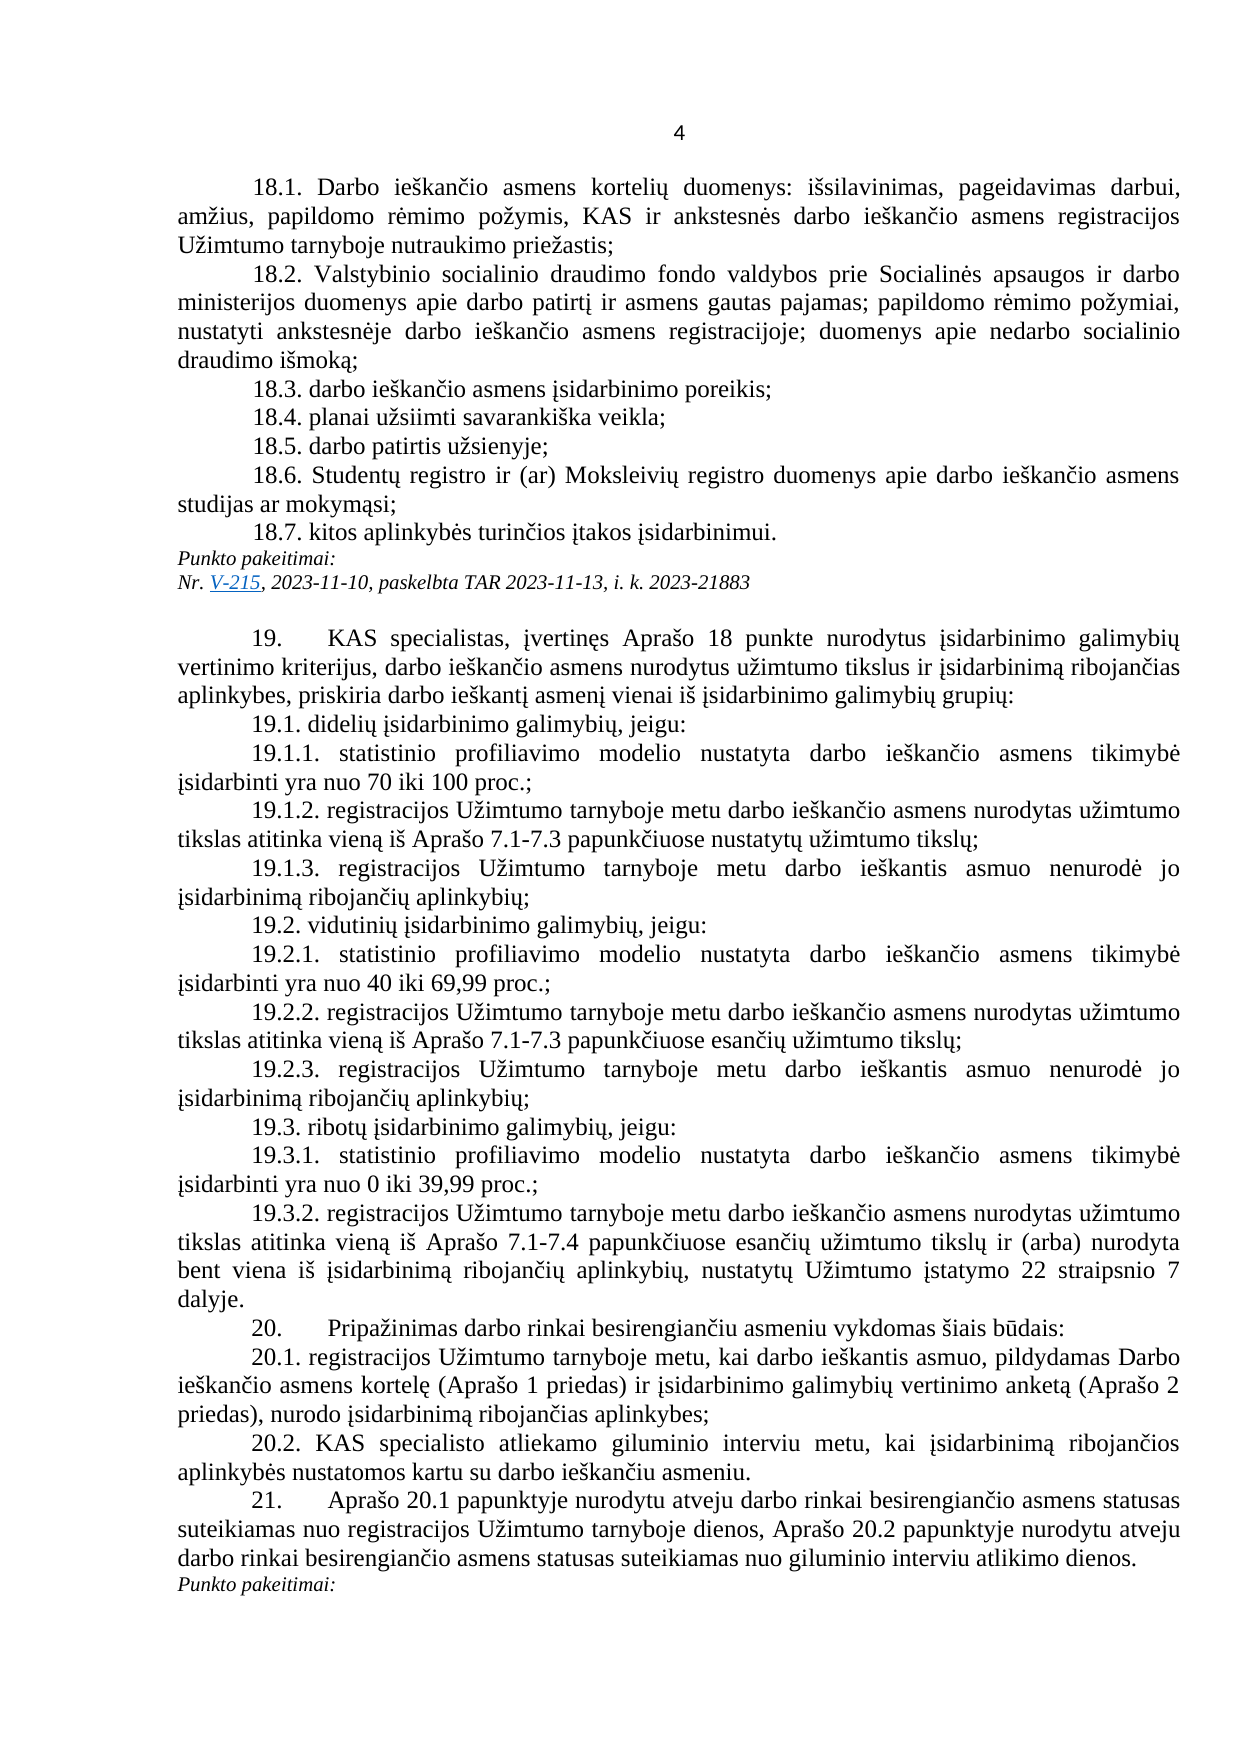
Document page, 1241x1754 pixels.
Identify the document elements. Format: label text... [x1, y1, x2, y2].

text 19.1. didelių įsidarbinimo galimybių, jeigu: [177, 709, 1181, 738]
text 20.1. registracijos Užimtumo tarnyboje metu, kai darbo ieškantis asmuo, pildydamas Darbo ieškančio asmens kortelę (Aprašo 1 priedas) ir įsidarbinimo galimybių vertinimo anketą (Aprašo 2 priedas), nurodo įsidarbinimą ribojančias aplinkybes; [177, 1342, 1181, 1428]
text 19.3.2. registracijos Užimtumo tarnyboje metu darbo ieškančio asmens nurodytas užimtumo tikslas atitinka vieną iš Aprašo 7.1-7.4 papunkčiuose esančių užimtumo tikslų ir (arba) nurodyta bent viena iš įsidarbinimą ribojančių aplinkybių, nustatytų Užimtumo įstatymo 22 straipsnio 7 dalyje. [177, 1198, 1181, 1313]
text 19.2.1. statistinio profiliavimo modelio nustatyta darbo ieškančio asmens tikimybė įsidarbinti yra nuo 40 iki 69,99 proc.; [177, 939, 1181, 997]
text 19.3. ribotų įsidarbinimo galimybių, jeigu: [177, 1112, 1181, 1141]
text 20. Pripažinimas darbo rinkai besirengiančiu asmeniu vykdomas šiais būdais: [177, 1313, 1181, 1342]
text 18.3. darbo ieškančio asmens įsidarbinimo poreikis; [177, 374, 1181, 402]
text 19.1.2. registracijos Užimtumo tarnyboje metu darbo ieškančio asmens nurodytas užimtumo tikslas atitinka vieną iš Aprašo 7.1-7.3 papunkčiuose nustatytų užimtumo tikslų; [177, 796, 1181, 853]
text 19. KAS specialistas, įvertinęs Aprašo 18 punkte nurodytus įsidarbinimo galimybių vertinimo kriterijus, darbo ieškančio asmens nurodytus užimtumo tikslus ir įsidarbinimą ribojančias aplinkybes, priskiria darbo ieškantį asmenį vienai iš įsidarbinimo galimybių grupių: [177, 623, 1181, 709]
text 19.2.2. registracijos Užimtumo tarnyboje metu darbo ieškančio asmens nurodytas užimtumo tikslas atitinka vieną iš Aprašo 7.1-7.3 papunkčiuose esančių užimtumo tikslų; [177, 997, 1181, 1054]
text Punkto pakeitimai: [177, 546, 1181, 570]
text 18.2. Valstybinio socialinio draudimo fondo valdybos prie Socialinės apsaugos ir darbo ministerijos duomenys apie darbo patirtį ir asmens gautas pajamas; papildomo rėmimo požymiai, nustatyti ankstesnėje darbo ieškančio asmens registracijoje; duomenys apie nedarbo socialinio draudimo išmoką; [177, 259, 1181, 374]
text Nr. V-215, 2023-11-10, paskelbta TAR 2023-11-13, i. k. 2023-21883 [177, 570, 1181, 594]
text Punkto pakeitimai: [177, 1572, 1181, 1596]
text 19.1.1. statistinio profiliavimo modelio nustatyta darbo ieškančio asmens tikimybė įsidarbinti yra nuo 70 iki 100 proc.; [177, 738, 1181, 796]
text 18.7. kitos aplinkybės turinčios įtakos įsidarbinimui. [177, 517, 1181, 546]
text 18.5. darbo patirtis užsienyje; [177, 431, 1181, 460]
text 19.2.3. registracijos Užimtumo tarnyboje metu darbo ieškantis asmuo nenurodė jo įsidarbinimą ribojančių aplinkybių; [177, 1054, 1181, 1112]
text 19.3.1. statistinio profiliavimo modelio nustatyta darbo ieškančio asmens tikimybė įsidarbinti yra nuo 0 iki 39,99 proc.; [177, 1141, 1181, 1198]
text 19.2. vidutinių įsidarbinimo galimybių, jeigu: [177, 911, 1181, 939]
text 20.2. KAS specialisto atliekamo giluminio interviu metu, kai įsidarbinimą ribojančios aplinkybės nustatomos kartu su darbo ieškančiu asmeniu. [177, 1428, 1181, 1486]
text 21. Aprašo 20.1 papunktyje nurodytu atveju darbo rinkai besirengiančio asmens statusas suteikiamas nuo registracijos Užimtumo tarnyboje dienos, Aprašo 20.2 papunktyje nurodytu atveju darbo rinkai besirengiančio asmens statusas suteikiamas nuo giluminio interviu atlikimo dienos. [177, 1486, 1181, 1572]
text 18.1. Darbo ieškančio asmens kortelių duomenys: išsilavinimas, pageidavimas darbui, amžius, papildomo rėmimo požymis, KAS ir ankstesnės darbo ieškančio asmens registracijos Užimtumo tarnyboje nutraukimo priežastis; [177, 172, 1181, 259]
text 19.1.3. registracijos Užimtumo tarnyboje metu darbo ieškantis asmuo nenurodė jo įsidarbinimą ribojančių aplinkybių; [177, 853, 1181, 911]
text 18.4. planai užsiimti savarankiška veikla; [177, 402, 1181, 431]
text 18.6. Studentų registro ir (ar) Moksleivių registro duomenys apie darbo ieškančio asmens studijas ar mokymąsi; [177, 460, 1181, 517]
